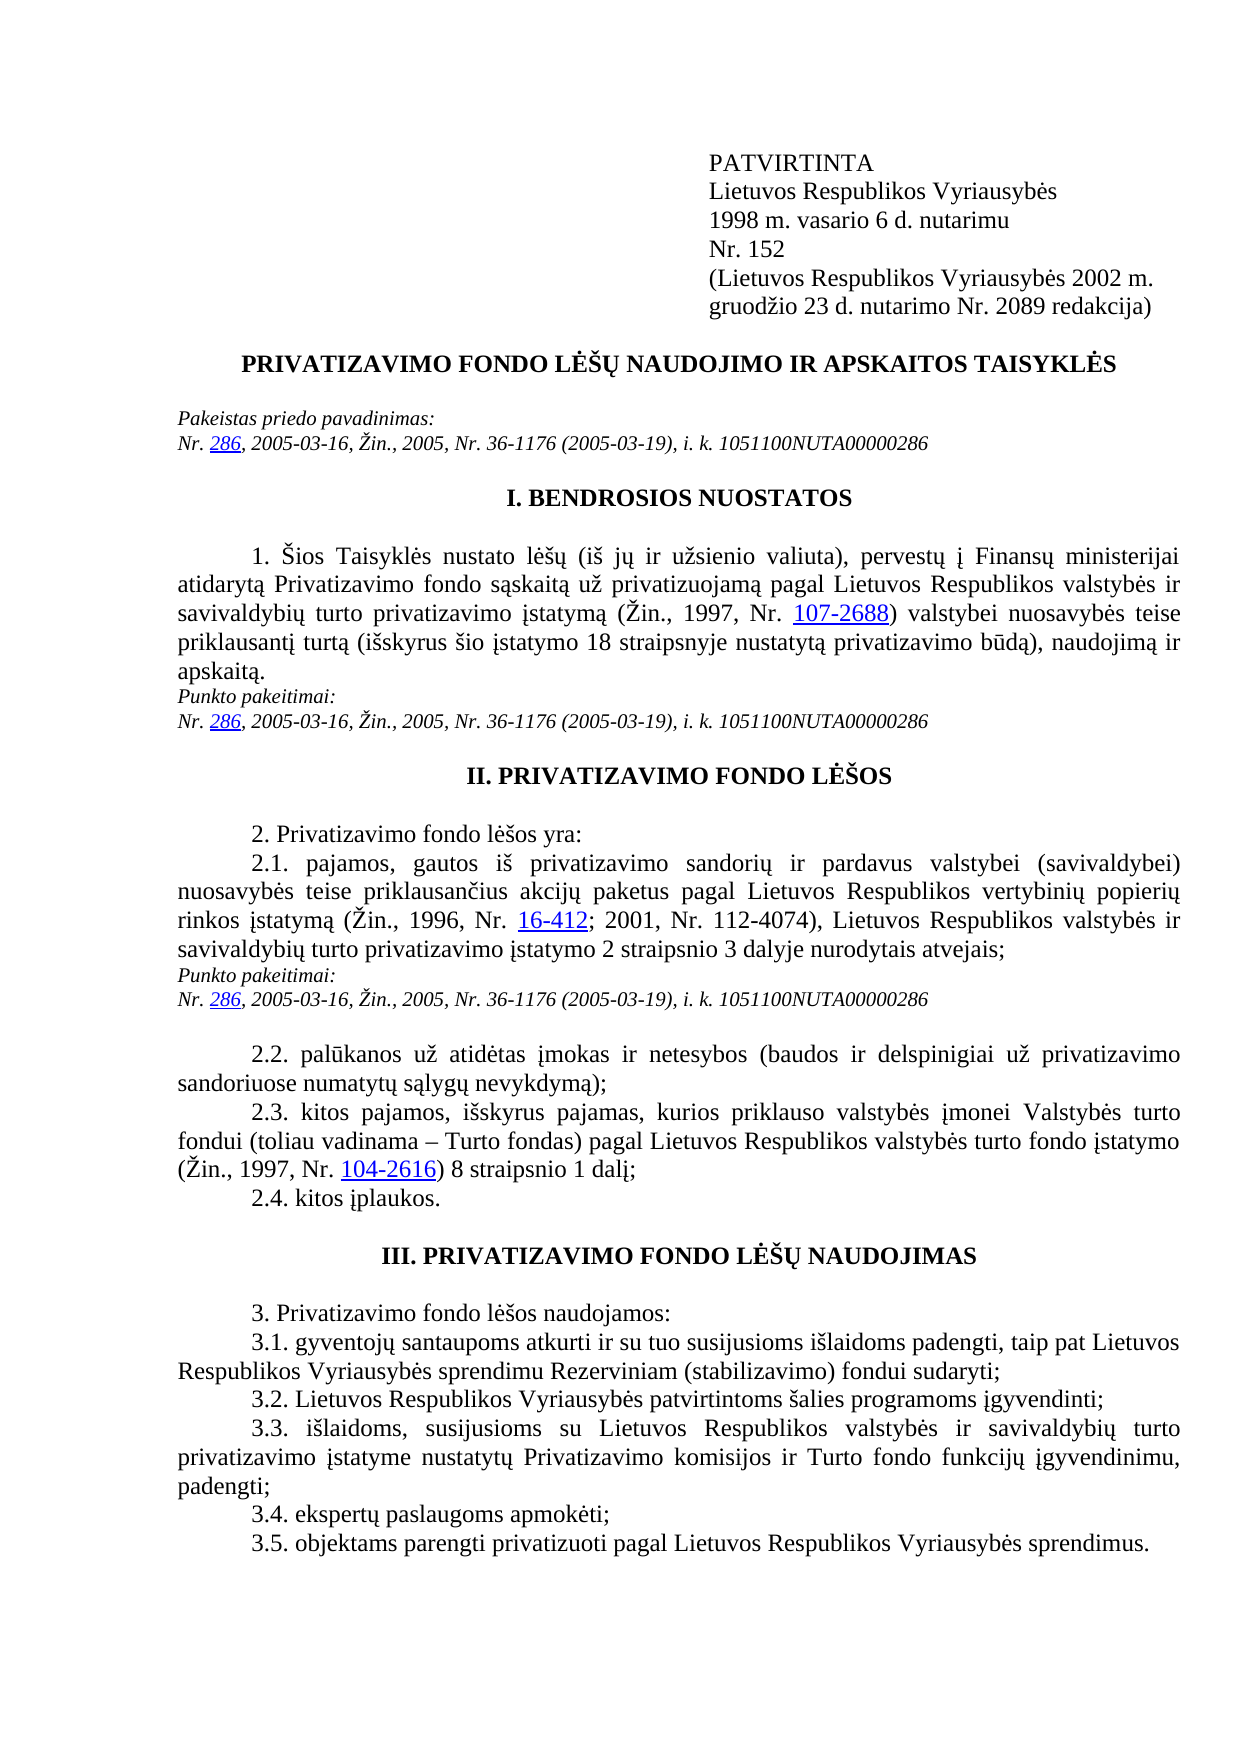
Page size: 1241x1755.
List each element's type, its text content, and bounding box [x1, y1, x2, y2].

text PATVIRTINTA [709, 148, 1181, 176]
text 2. Privatizavimo fondo lėšos yra: [177, 819, 1181, 848]
text Nr. 286, 2005-03-16, Žin., 2005, Nr. 36-1176 (2005-03-19), i. k. 1051100NUTA00000286 [177, 708, 1181, 733]
text 3.2. Lietuvos Respublikos Vyriausybės patvirtintoms šalies programoms įgyvendinti; [177, 1384, 1181, 1413]
text Nr. 152 [709, 234, 1181, 263]
text Nr. 286, 2005-03-16, Žin., 2005, Nr. 36-1176 (2005-03-19), i. k. 1051100NUTA00000286 [177, 430, 1181, 454]
text Nr. 286, 2005-03-16, Žin., 2005, Nr. 36-1176 (2005-03-19), i. k. 1051100NUTA00000286 [177, 987, 1181, 1011]
text 2.1. pajamos, gautos iš privatizavimo sandorių ir pardavus valstybei (savivaldybei) nuosavybės teise priklausančius akcijų paketus pagal Lietuvos Respublikos vertybinių popierių rinkos įstatymą (Žin., 1996, Nr. 16-412; 2001, Nr. 112-4074), Lietuvos Respublikos valstybės ir savivaldybių turto privatizavimo įstatymo 2 straipsnio 3 dalyje nurodytais atvejais; [177, 848, 1181, 963]
text 1998 m. vasario 6 d. nutarimu [709, 205, 1181, 234]
text 3.3. išlaidoms, susijusioms su Lietuvos Respublikos valstybės ir savivaldybių turto privatizavimo įstatyme nustatytų Privatizavimo komisijos ir Turto fondo funkcijų įgyvendinimu, padengti; [177, 1413, 1181, 1499]
text Lietuvos Respublikos Vyriausybės [709, 176, 1181, 205]
text 2.2. palūkanos už atidėtas įmokas ir netesybos (baudos ir delspinigiai už privatizavimo sandoriuose numatytų sąlygų nevykdymą); [177, 1039, 1181, 1097]
text III. PRIVATIZAVIMO FONDO LĖŠŲ NAUDOJIMAS [177, 1241, 1181, 1269]
text Punkto pakeitimai: [177, 963, 1181, 987]
text 2.4. kitos įplaukos. [177, 1183, 1181, 1212]
text 3.5. objektams parengti privatizuoti pagal Lietuvos Respublikos Vyriausybės sprendimus. [177, 1528, 1181, 1557]
text (Lietuvos Respublikos Vyriausybės 2002 m. [709, 263, 1181, 291]
text I. BENDROSIOS NUOSTATOS [177, 483, 1181, 512]
text 3.1. gyventojų santaupoms atkurti ir su tuo susijusioms išlaidoms padengti, taip pat Lietuvos Respublikos Vyriausybės sprendimu Rezerviniam (stabilizavimo) fondui sudaryti; [177, 1327, 1181, 1384]
text gruodžio 23 d. nutarimo Nr. 2089 redakcija) [709, 291, 1181, 320]
text II. PRIVATIZAVIMO FONDO LĖŠOS [177, 761, 1181, 790]
text 3. Privatizavimo fondo lėšos naudojamos: [177, 1298, 1181, 1327]
text 3.4. ekspertų paslaugoms apmokėti; [177, 1499, 1181, 1528]
text PRIVATIZAVIMO FONDO LĖŠŲ NAUDOJIMO IR APSKAITOS TAISYKLĖS [177, 349, 1181, 378]
text 1. Šios Taisyklės nustato lėšų (iš jų ir užsienio valiuta), pervestų į Finansų ministerijai atidarytą Privatizavimo fondo sąskaitą už privatizuojamą pagal Lietuvos Respublikos valstybės ir savivaldybių turto privatizavimo įstatymą (Žin., 1997, Nr. 107-2688) valstybei nuosavybės teise priklausantį turtą (išskyrus šio įstatymo 18 straipsnyje nustatytą privatizavimo būdą), naudojimą ir apskaitą. [177, 541, 1181, 684]
text 2.3. kitos pajamos, išskyrus pajamas, kurios priklauso valstybės įmonei Valstybės turto fondui (toliau vadinama – Turto fondas) pagal Lietuvos Respublikos valstybės turto fondo įstatymo (Žin., 1997, Nr. 104-2616) 8 straipsnio 1 dalį; [177, 1097, 1181, 1183]
text Punkto pakeitimai: [177, 684, 1181, 708]
text Pakeistas priedo pavadinimas: [177, 406, 1181, 430]
